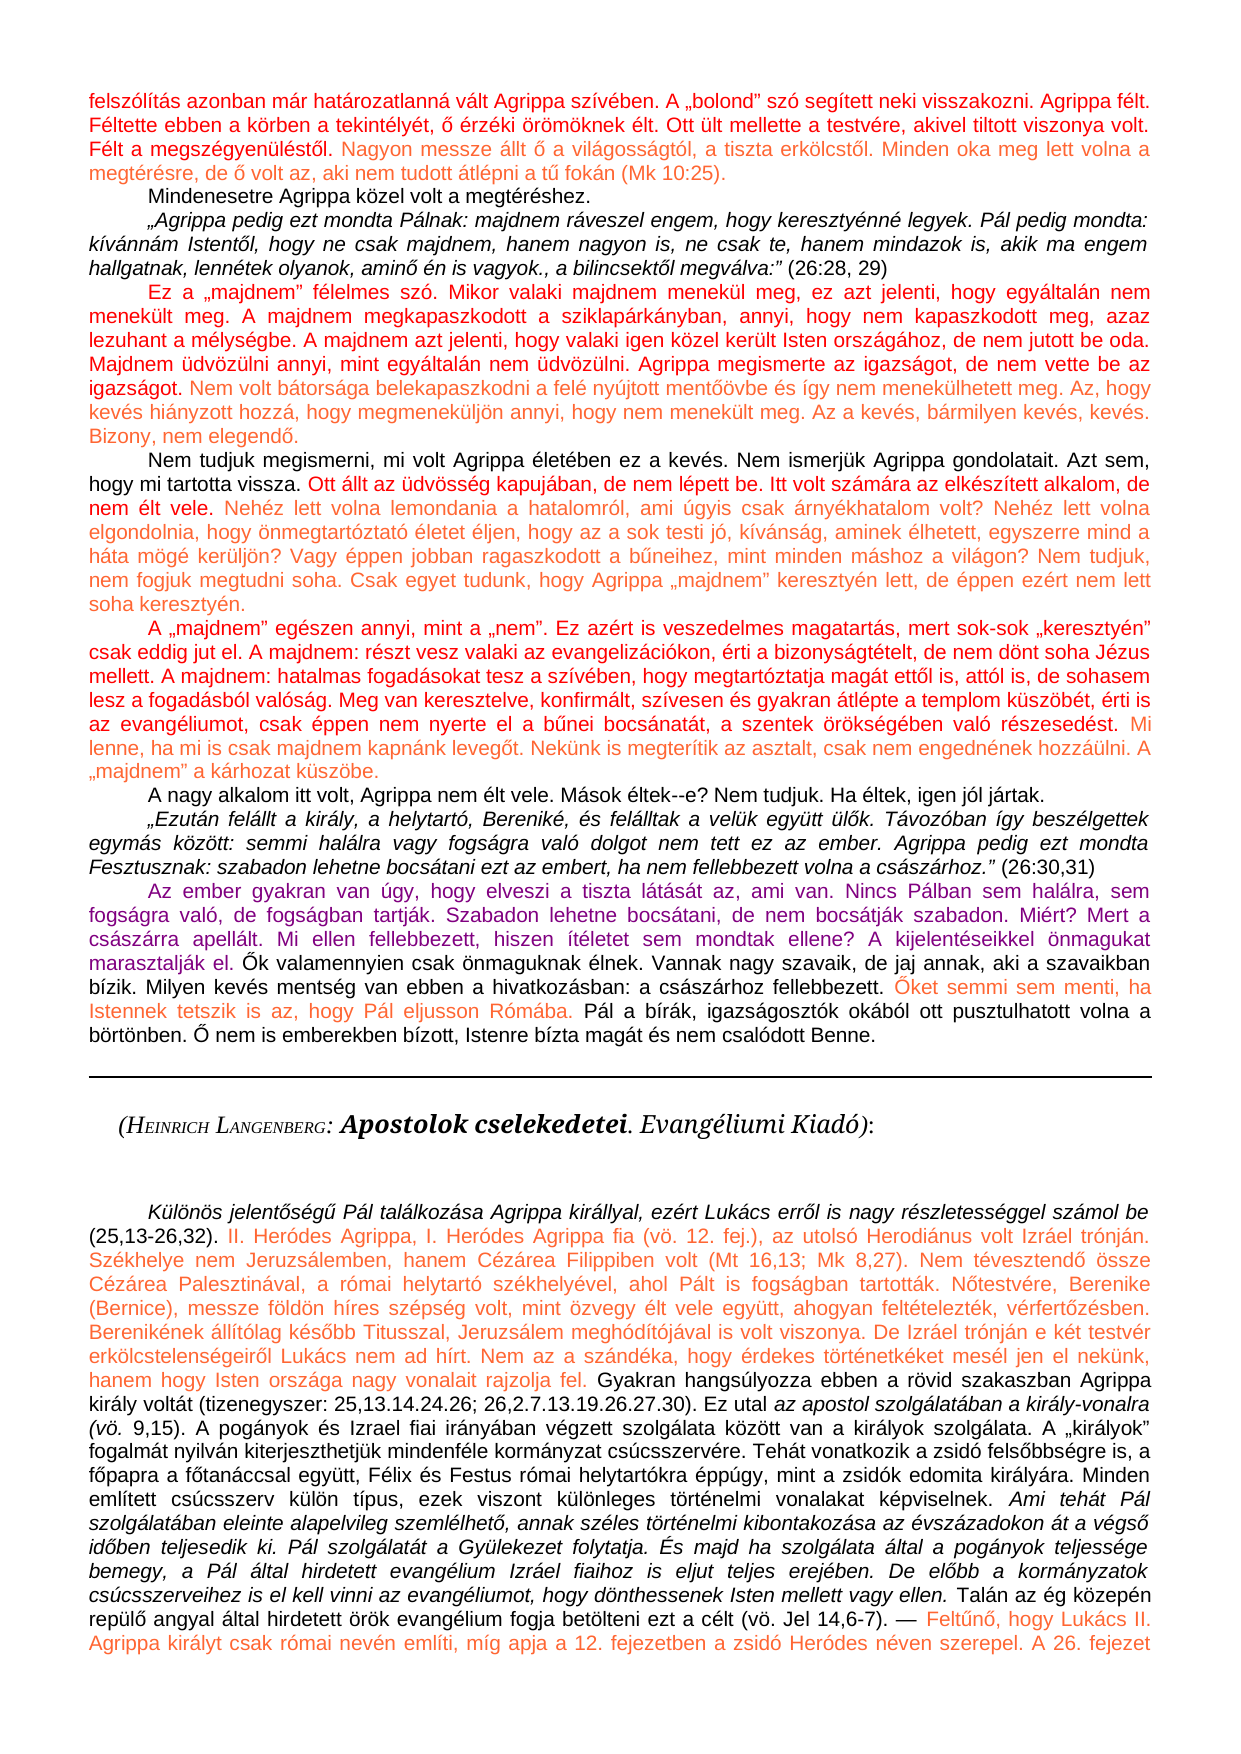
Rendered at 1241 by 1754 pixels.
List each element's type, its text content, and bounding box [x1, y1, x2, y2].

text „Agrippa pedig ezt mondta Pálnak: majdnem ráveszel engem, hogy keresztyénné legyek. Pál pedig mondta: kívánnám Istentől, hogy ne csak majdnem, hanem nagyon is, ne csak te, hanem mindazok is, akik ma engem hallgatnak, lennétek olyanok, aminő én is vagyok., a bilincsektől megválva:” (26:28, 29) [88, 208, 1152, 280]
text felszólítás azonban már határozatlanná vált Agrippa szívében. A „bolond” szó segített neki visszakozni. Agrippa félt. Féltette ebben a körben a tekintélyét, ő érzéki örömöknek élt. Ott ült mellette a testvére, akivel tiltott viszonya volt. Félt a megszégyenüléstől. Nagyon messze állt ő a világosságtól, a tiszta erkölcstől. Minden oka meg lett volna a megtérésre, de ő volt az, aki nem tudott átlépni a tű fokán (Mk 10:25). [88, 88, 1152, 184]
text A „majdnem” egészen annyi, mint a „nem”. Ez azért is veszedelmes magatartás, mert sok-sok „keresztyén” csak eddig jut el. A majdnem: részt vesz valaki az evangelizációkon, érti a bizonyságtételt, de nem dönt soha Jézus mellett. A majdnem: hatalmas fogadásokat tesz a szívében, hogy megtartóztatja magát ettől is, attól is, de sohasem lesz a fogadásból valóság. Meg van keresztelve, konfirmált, szívesen és gyakran átlépte a templom küszöbét, érti is az evangéliumot, csak éppen nem nyerte el a bűnei bocsánatát, a szentek örökségében való részesedést. Mi lenne, ha mi is csak majdnem kapnánk levegőt. Nekünk is megterítik az asztalt, csak nem engednének hozzáülni. A „majdnem” a kárhozat küszöbe. [88, 616, 1152, 783]
text „Ezután felállt a király, a helytartó, Bereniké, és felálltak a velük együtt ülők. Távozóban így beszélgettek egymás között: semmi halálra vagy fogságra való dolgot nem tett ez az ember. Agrippa pedig ezt mondta Fesztusznak: szabadon lehetne bocsátani ezt az embert, ha nem fellebbezett volna a császárhoz.” (26:30,31) [88, 807, 1152, 879]
text Mindenesetre Agrippa közel volt a megtéréshez. [88, 184, 1152, 208]
text (Heinrich Langenberg: Apostolok cselekedetei. Evangéliumi Kiadó): [88, 1077, 1152, 1170]
text A nagy alkalom itt volt, Agrippa nem élt vele. Mások éltek‑-e? Nem tudjuk. Ha éltek, igen jól jártak. [88, 783, 1152, 807]
text Különös jelentőségű Pál találkozása Agrippa királlyal, ezért Lukács erről is nagy részletességgel számol be (25,13-26,32). II. Heródes Agrippa, I. Heródes Agrippa fia (vö. 12. fej.), az utolsó Herodiánus volt Izráel trónján. Székhelye nem Jeruzsálemben, hanem Cézárea Filippiben volt (Mt 16,13; Mk 8,27). Nem tévesztendő össze Cézárea Palesztinával, a római helytartó székhelyével, ahol Pált is fogságban tartották. Nőtestvére, Berenike (Bernice), messze földön híres szépség volt, mint özvegy élt vele együtt, ahogyan feltételezték, vérfertőzésben. Berenikének állítólag később Titusszal, Jeruzsálem meghódítójával is volt viszonya. De Izráel trónján e két testvér erkölcstelenségeiről Lukács nem ad hírt. Nem az a szándéka, hogy érdekes történetkéket mesél jen el nekünk, hanem hogy Isten országa nagy vonalait rajzolja fel. Gyakran hangsúlyozza ebben a rövid szakaszban Agrippa király voltát (tizenegyszer: 25,13.14.24.26; 26,2.7.13.19.26.27.30). Ez utal az apostol szolgálatában a király-vonalra (vö. 9,15). A pogányok és Izrael fiai irányában végzett szolgálata között van a királyok szolgálata. A „királyok” fogalmát nyilván kiterjeszthetjük mindenféle kormányzat csúcsszervére. Tehát vonatkozik a zsidó felsőbbségre is, a főpapra a főtanáccsal együtt, Félix és Festus római helytartókra éppúgy, mint a zsidók edomita királyára. Minden említett csúcsszerv külön típus, ezek viszont különleges történelmi vonalakat képviselnek. Ami tehát Pál szolgálatában eleinte alapelvileg szemlélhető, annak széles történelmi kibontakozása az évszázadokon át a végső időben teljesedik ki. Pál szolgálatát a Gyülekezet folytatja. És majd ha szolgálata által a pogányok teljessége bemegy, a Pál által hirdetett evangélium Izráel fiaihoz is eljut teljes erejében. De előbb a kormányzatok csúcsszerveihez is el kell vinni az evangéliumot, hogy dönthessenek Isten mellett vagy ellen. Talán az ég közepén repülő angyal által hirdetett örök evangélium fogja betölteni ezt a célt (vö. Jel 14,6-7). ― Feltűnő, hogy Lukács II. Agrippa királyt csak római nevén említi, míg apja a 12. fejezetben a zsidó Heródes néven szerepel. A 26. fejezet [88, 1200, 1152, 1655]
text Nem tudjuk megismerni, mi volt Agrippa életében ez a kevés. Nem ismerjük Agrippa gondolatait. Azt sem, hogy mi tartotta vissza. Ott állt az üdvösség kapujában, de nem lépett be. Itt volt számára az elkészített alkalom, de nem élt vele. Nehéz lett volna lemondania a hatalomról, ami úgyis csak árnyékhatalom volt? Nehéz lett volna elgondolnia, hogy önmegtartóztató életet éljen, hogy az a sok testi jó, kívánság, aminek élhetett, egyszerre mind a háta mögé kerüljön? Vagy éppen jobban ragaszkodott a bűneihez, mint minden máshoz a világon? Nem tudjuk, nem fogjuk megtudni soha. Csak egyet tudunk, hogy Agrippa „majdnem” keresztyén lett, de éppen ezért nem lett soha keresztyén. [88, 448, 1152, 616]
text Ez a „majdnem” félelmes szó. Mikor valaki majdnem menekül meg, ez azt jelenti, hogy egyáltalán nem menekült meg. A majdnem megkapaszkodott a sziklapárkányban, annyi, hogy nem kapaszkodott meg, azaz lezuhant a mélységbe. A majdnem azt jelenti, hogy valaki igen közel került Isten országához, de nem jutott be oda. Majdnem üdvözülni annyi, mint egyáltalán nem üdvözülni. Agrippa megismerte az igazságot, de nem vette be az igazságot. Nem volt bátorsága belekapaszkodni a felé nyújtott mentőövbe és így nem menekülhetett meg. Az, hogy kevés hiányzott hozzá, hogy megmeneküljön annyi, hogy nem menekült meg. Az a kevés, bármilyen kevés, kevés. Bizony, nem elegendő. [88, 280, 1152, 448]
text Az ember gyakran van úgy, hogy elveszi a tiszta látását az, ami van. Nincs Pálban sem halálra, sem fogságra való, de fogságban tartják. Szabadon lehetne bocsátani, de nem bocsátják szabadon. Miért? Mert a császárra apellált. Mi ellen fellebbezett, hiszen ítéletet sem mondtak ellene? A kijelentéseikkel önmagukat marasztalják el. Ők valamennyien csak önmaguknak élnek. Vannak nagy szavaik, de jaj annak, aki a szavaikban bízik. Milyen kevés mentség van ebben a hivatkozásban: a császárhoz fellebbezett. Őket semmi sem menti, ha Istennek tetszik is az, hogy Pál eljusson Rómába. Pál a bírák, igazságosztók okából ott pusztulhatott volna a börtönben. Ő nem is emberekben bízott, Istenre bízta magát és nem csalódott Benne. [88, 879, 1152, 1047]
